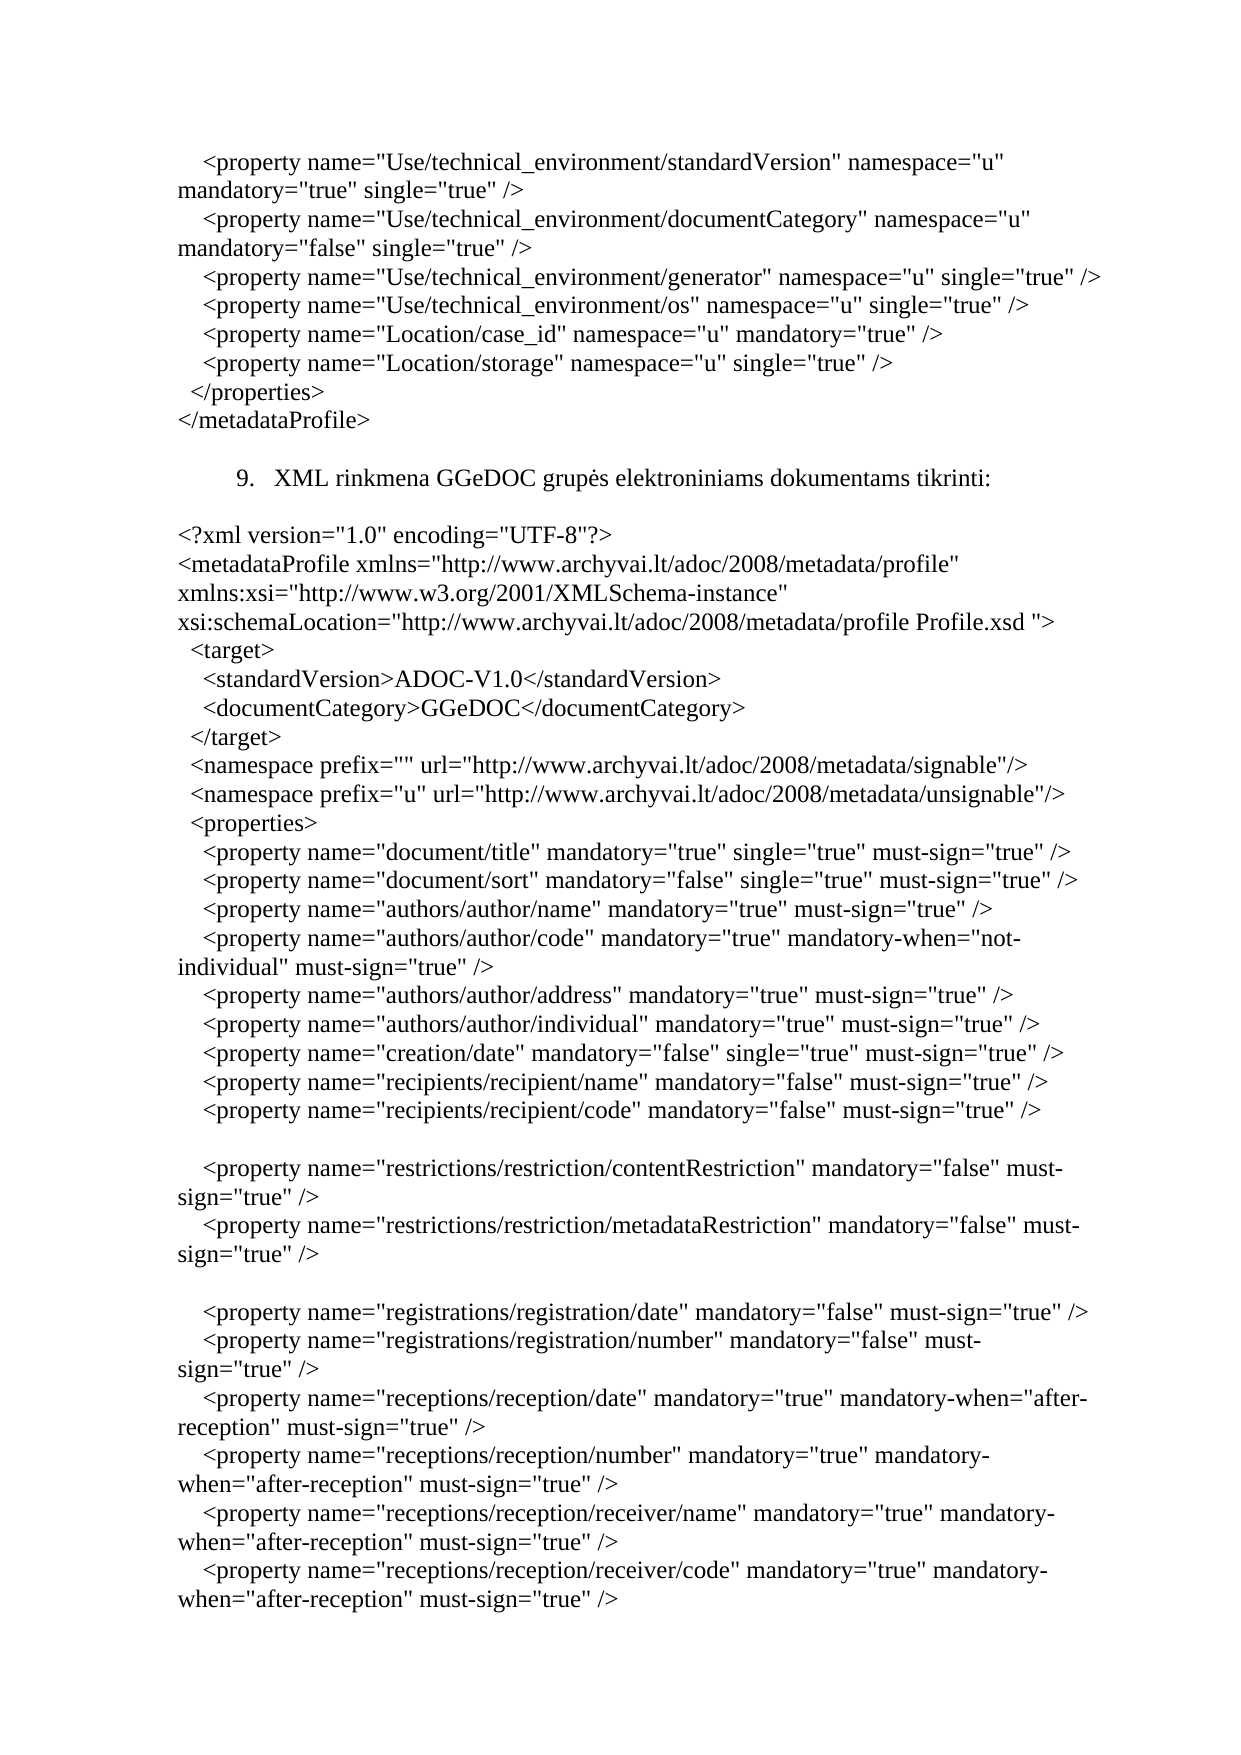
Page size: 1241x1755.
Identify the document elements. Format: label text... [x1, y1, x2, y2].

text <property name="recipients/recipient/code" mandatory="false" must-sign="true" /> [177, 1096, 1122, 1124]
text </properties> [177, 377, 1122, 406]
text <property name="registrations/registration/date" mandatory="false" must-sign="true" /> [177, 1297, 1122, 1326]
text <property name="receptions/reception/receiver/name" mandatory="true" mandatory-when="after-reception" must-sign="true" /> [177, 1498, 1122, 1556]
text <property name="authors/author/name" mandatory="true" must-sign="true" /> [177, 894, 1122, 923]
text <property name="Use/technical_environment/documentCategory" namespace="u" mandatory="false" single="true" /> [177, 204, 1122, 262]
text <target> [177, 636, 1122, 664]
text <metadataProfile xmlns="http://www.archyvai.lt/adoc/2008/metadata/profile" xmlns:xsi="http://www.w3.org/2001/XMLSchema-instance" xsi:schemaLocation="http://www.archyvai.lt/adoc/2008/metadata/profile Profile.xsd "> [177, 549, 1122, 636]
text <namespace prefix="" url="http://www.archyvai.lt/adoc/2008/metadata/signable"/> [177, 751, 1122, 779]
text <documentCategory>GGeDOC</documentCategory> [177, 693, 1122, 722]
text <property name="Location/storage" namespace="u" single="true" /> [177, 348, 1122, 377]
text <property name="document/sort" mandatory="false" single="true" must-sign="true" /> [177, 866, 1122, 894]
text </metadataProfile> [177, 406, 1122, 434]
text <property name="receptions/reception/receiver/code" mandatory="true" mandatory-when="after-reception" must-sign="true" /> [177, 1556, 1122, 1613]
text <property name="authors/author/address" mandatory="true" must-sign="true" /> [177, 981, 1122, 1009]
text </target> [177, 722, 1122, 751]
text <property name="receptions/reception/date" mandatory="true" mandatory-when="after-reception" must-sign="true" /> [177, 1383, 1122, 1441]
text <property name="Use/technical_environment/standardVersion" namespace="u" mandatory="true" single="true" /> [177, 147, 1122, 204]
text <property name="authors/author/individual" mandatory="true" must-sign="true" /> [177, 1009, 1122, 1038]
text <property name="Location/case_id" namespace="u" mandatory="true" /> [177, 319, 1122, 348]
text <namespace prefix="u" url="http://www.archyvai.lt/adoc/2008/metadata/unsignable"/> [177, 779, 1122, 808]
text <property name="authors/author/code" mandatory="true" mandatory-when="not-individual" must-sign="true" /> [177, 923, 1122, 981]
text <standardVersion>ADOC-V1.0</standardVersion> [177, 664, 1122, 693]
text <property name="Use/technical_environment/os" namespace="u" single="true" /> [177, 291, 1122, 319]
text <property name="Use/technical_environment/generator" namespace="u" single="true" /> [177, 262, 1122, 291]
text <property name="document/title" mandatory="true" single="true" must-sign="true" /> [177, 837, 1122, 866]
text <properties> [177, 808, 1122, 837]
text <property name="restrictions/restriction/contentRestriction" mandatory="false" must-sign="true" /> [177, 1153, 1122, 1211]
text <property name="restrictions/restriction/metadataRestriction" mandatory="false" must-sign="true" /> [177, 1211, 1122, 1268]
text <property name="creation/date" mandatory="false" single="true" must-sign="true" /> [177, 1038, 1122, 1067]
text <property name="recipients/recipient/name" mandatory="false" must-sign="true" /> [177, 1067, 1122, 1096]
text 9. XML rinkmena GGeDOC grupės elektroniniams dokumentams tikrinti: [177, 463, 1122, 492]
text <property name="registrations/registration/number" mandatory="false" must-sign="true" /> [177, 1326, 1122, 1383]
text <?xml version="1.0" encoding="UTF-8"?> [177, 521, 1122, 549]
text <property name="receptions/reception/number" mandatory="true" mandatory-when="after-reception" must-sign="true" /> [177, 1441, 1122, 1498]
